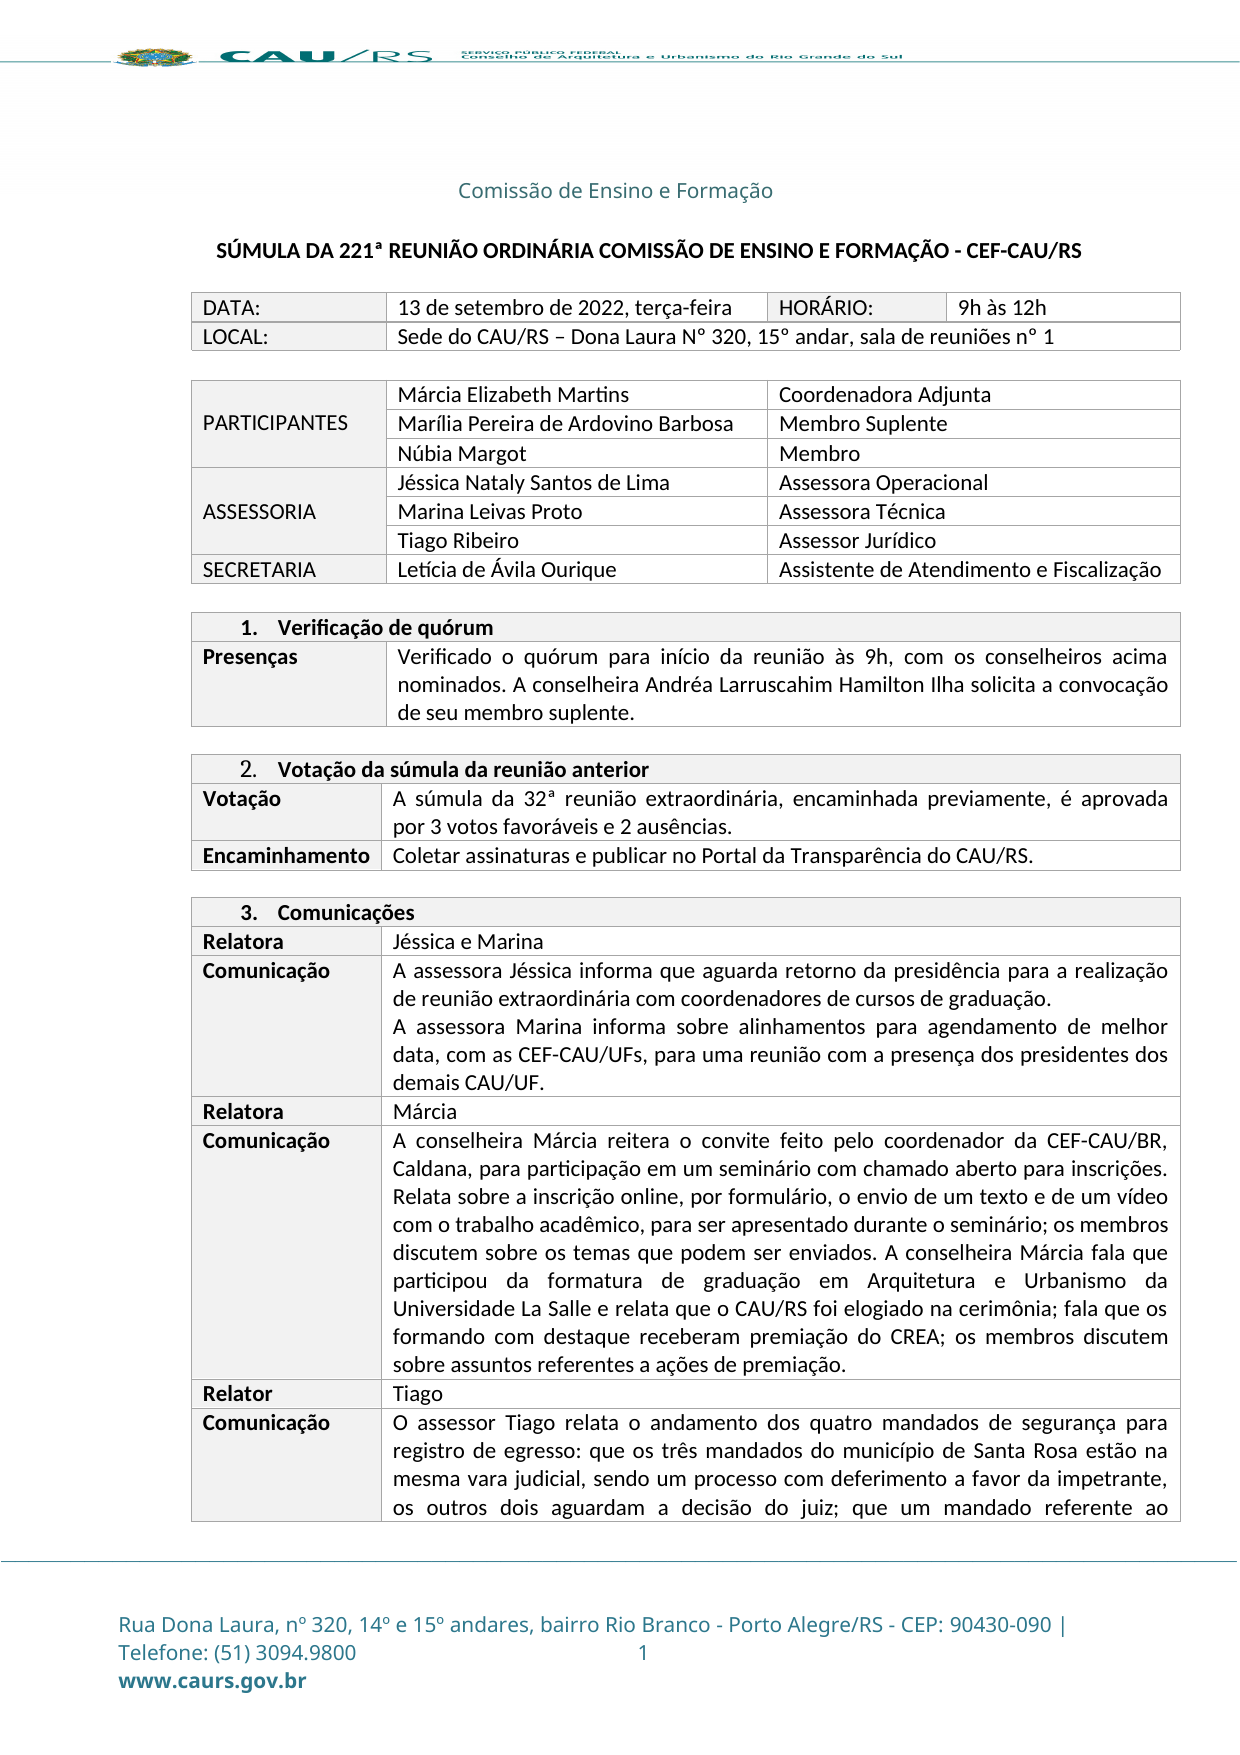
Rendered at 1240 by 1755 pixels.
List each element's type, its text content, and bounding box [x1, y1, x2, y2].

table_cell Comunicação [192, 1126, 381, 1378]
table_cell Votação da súmula da reunião anterior [192, 755, 1180, 783]
text SÚMULA DA 221ª REUNIÃO ORDINÁRIA COMISSÃO DE ENSINO E FORMAÇÃO - CEF-CAU/RS [177, 236, 1121, 264]
table_cell PARTICIPANTES [192, 381, 386, 467]
table_cell Tiago Ribeiro [387, 526, 767, 554]
table_cell [191, 584, 1181, 612]
table_cell Comunicações [192, 898, 1180, 926]
table_cell Jéssica e Marina [382, 927, 1180, 955]
table_cell Jéssica Nataly Santos de Lima [387, 468, 767, 496]
table_cell Núbia Margot [387, 439, 767, 467]
table_cell Comunicação [192, 956, 381, 1096]
table_cell Coordenadora Adjunta [768, 381, 1180, 408]
table_cell Relator [192, 1380, 381, 1407]
table_cell Letícia de Ávila Ourique [387, 555, 767, 583]
table_cell SECRETARIA [192, 555, 386, 583]
table_cell Marina Leivas Proto [387, 497, 767, 525]
table_cell Relatora [192, 1097, 381, 1125]
table_cell [191, 727, 1181, 753]
table_cell Verificação de quórum [192, 613, 1180, 641]
table_header 9h às 12h [947, 293, 1180, 321]
table_cell Verificado o quórum para início da reunião às 9h, com os conselheiros acima nominados. A conselheira Andréa Larruscahim Hamilton Ilha solicita a convocação de seu membro suplente. [387, 642, 1180, 726]
table_cell Presenças [192, 642, 386, 726]
table_cell Assistente de Atendimento e Fiscalização [768, 555, 1180, 583]
table_cell O assessor Tiago relata o andamento dos quatro mandados de segurança para registro de egresso: que os três mandados do município de Santa Rosa estão na mesma vara judicial, sendo um processo com deferimento a favor da impetrante, os outros dois aguardam a decisão do juiz; que um mandado referente ao [382, 1409, 1180, 1521]
table_cell LOCAL: [192, 323, 386, 350]
table_header 13 de setembro de 2022, terça-feira [387, 293, 767, 321]
table_header HORÁRIO: [768, 293, 946, 321]
table_cell Comunicação [192, 1409, 381, 1521]
table_cell Assessora Operacional [768, 468, 1180, 496]
table_cell Coletar assinaturas e publicar no Portal da Transparência do CAU/RS. [382, 841, 1180, 869]
table_cell [192, 351, 1180, 379]
table_cell A assessora Jéssica informa que aguarda retorno da presidência para a realização de reunião extraordinária com coordenadores de cursos de graduação. A assessora Marina informa sobre alinhamentos para agendamento de melhor data, com as CEF-CAU/UFs, para uma reunião com a presença dos presidentes dos demais CAU/UF. [382, 956, 1180, 1096]
table_cell Encaminhamento [192, 841, 381, 869]
table_cell ASSESSORIA [192, 468, 386, 554]
table_cell Tiago [382, 1380, 1180, 1407]
table_cell Membro [768, 439, 1180, 467]
table_cell A súmula da 32ª reunião extraordinária, encaminhada previamente, é aprovada por 3 votos favoráveis e 2 ausências. [382, 784, 1180, 840]
table_cell Assessora Técnica [768, 497, 1180, 525]
table_cell [191, 871, 1181, 897]
table_header DATA: [192, 293, 386, 321]
table_cell Márcia Elizabeth Martins [387, 381, 767, 408]
table_cell Relatora [192, 927, 381, 955]
table_cell Márcia [382, 1097, 1180, 1125]
table_cell Membro Suplente [768, 410, 1180, 438]
table_cell Votação [192, 784, 381, 840]
table_cell Marília Pereira de Ardovino Barbosa [387, 410, 767, 438]
table_cell A conselheira Márcia reitera o convite feito pelo coordenador da CEF-CAU/BR, Caldana, para participação em um seminário com chamado aberto para inscrições. Relata sobre a inscrição online, por formulário, o envio de um texto e de um vídeo com o trabalho acadêmico, para ser apresentado durante o seminário; os membros discutem sobre os temas que podem ser enviados. A conselheira Márcia fala que participou da formatura de graduação em Arquitetura e Urbanismo da Universidade La Salle e relata que o CAU/RS foi elogiado na cerimônia; fala que os formando com destaque receberam premiação do CREA; os membros discutem sobre assuntos referentes a ações de premiação. [382, 1126, 1180, 1378]
table_cell Assessor Jurídico [768, 526, 1180, 554]
